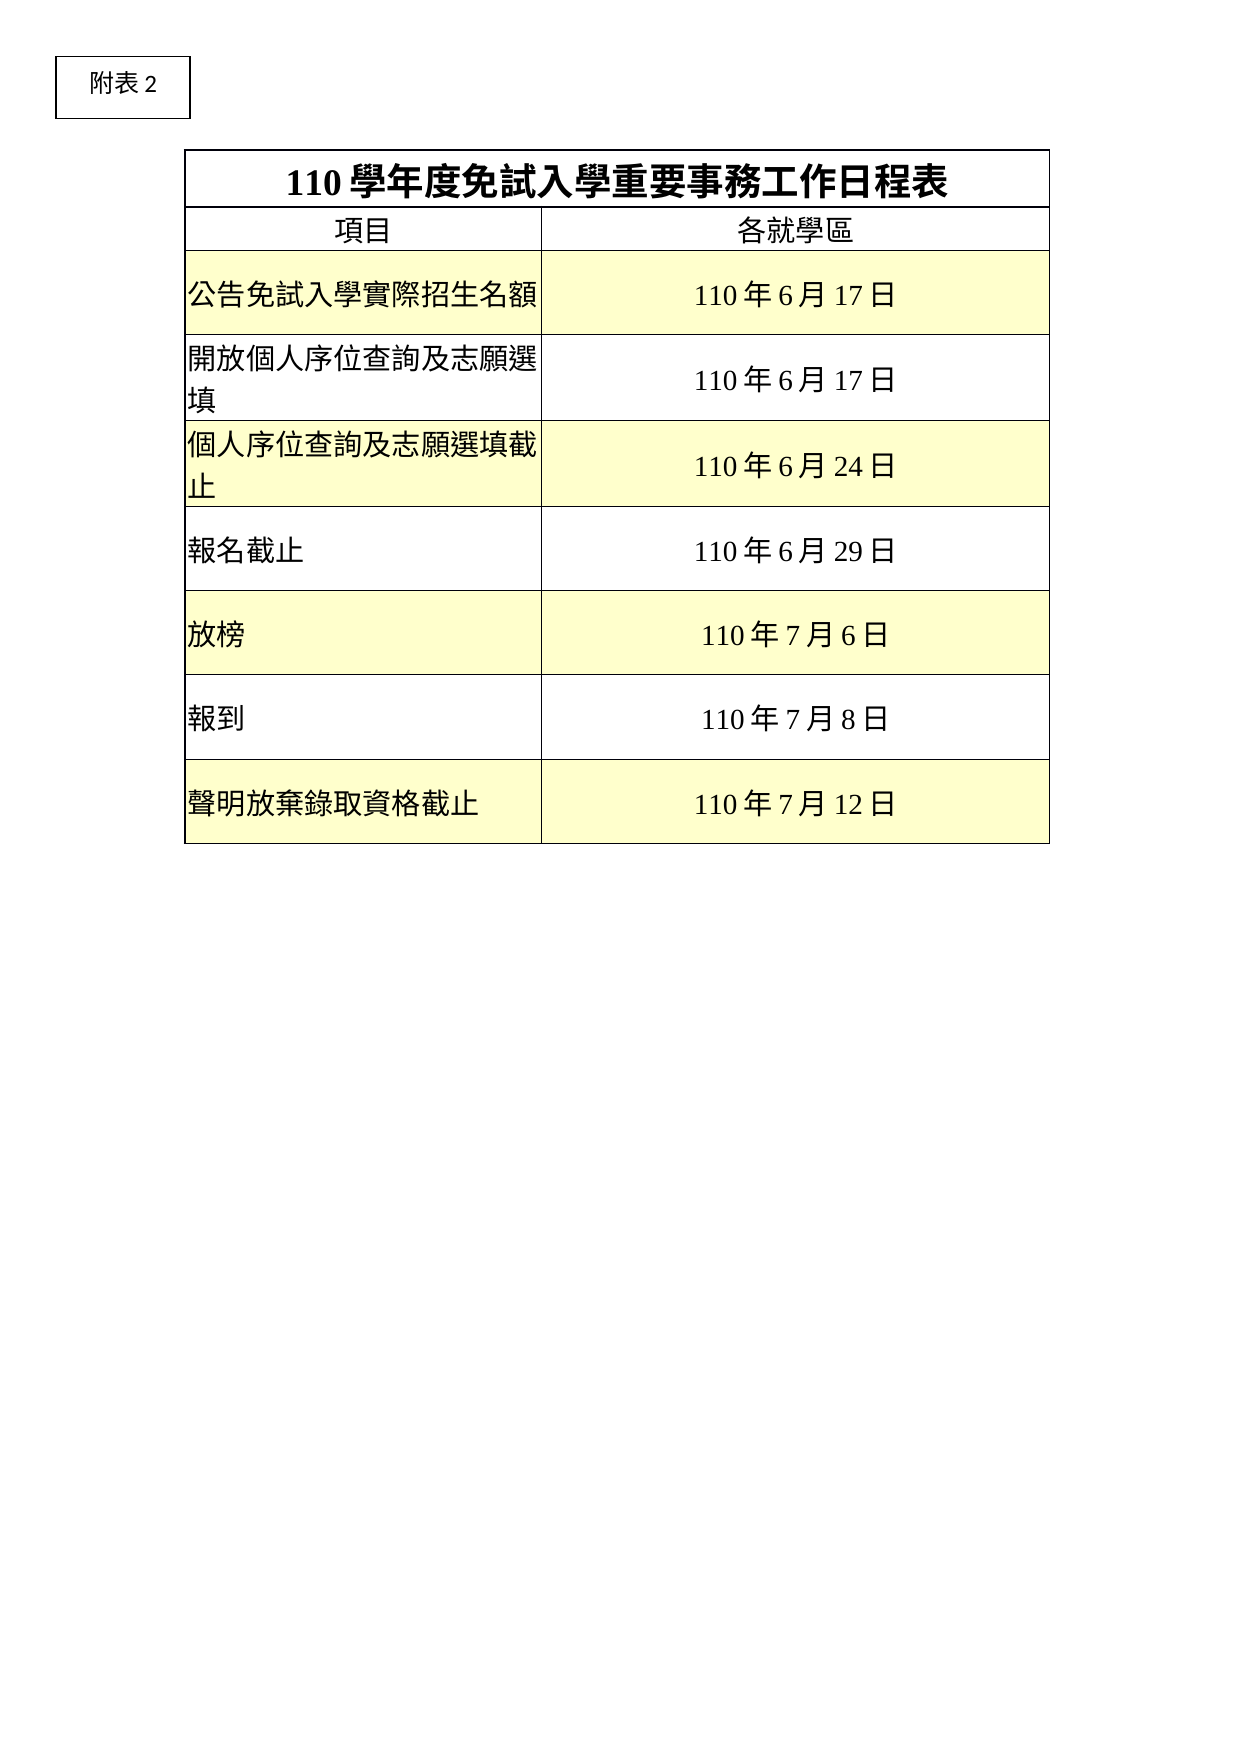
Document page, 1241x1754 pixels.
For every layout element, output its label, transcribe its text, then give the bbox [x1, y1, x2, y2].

table_header 110學年度免試入學重要事務工作日程表 [186, 151, 1049, 206]
table_cell 公告免試入學實際招生名額 [186, 251, 541, 334]
table_cell 報到 [186, 675, 541, 759]
table_cell 放榜 [186, 591, 541, 674]
table_cell 項目 [186, 208, 541, 250]
table_cell 各就學區 [542, 208, 1049, 250]
table_cell 個人序位查詢及志願選填截止 [186, 421, 541, 506]
table_cell 110年6月17日 [542, 335, 1049, 420]
table_cell 聲明放棄錄取資格截止 [186, 760, 541, 843]
table_cell 110年7月8日 [542, 675, 1049, 759]
table_cell 報名截止 [186, 507, 541, 590]
table_cell 110年6月17日 [542, 251, 1049, 334]
table_cell 110年7月12日 [542, 760, 1049, 843]
text 附表2 [71, 64, 175, 100]
table_cell 110年6月24日 [542, 421, 1049, 506]
table_cell 110年7月6日 [542, 591, 1049, 674]
table_cell 110年6月29日 [542, 507, 1049, 590]
table_cell 開放個人序位查詢及志願選填 [186, 335, 541, 420]
